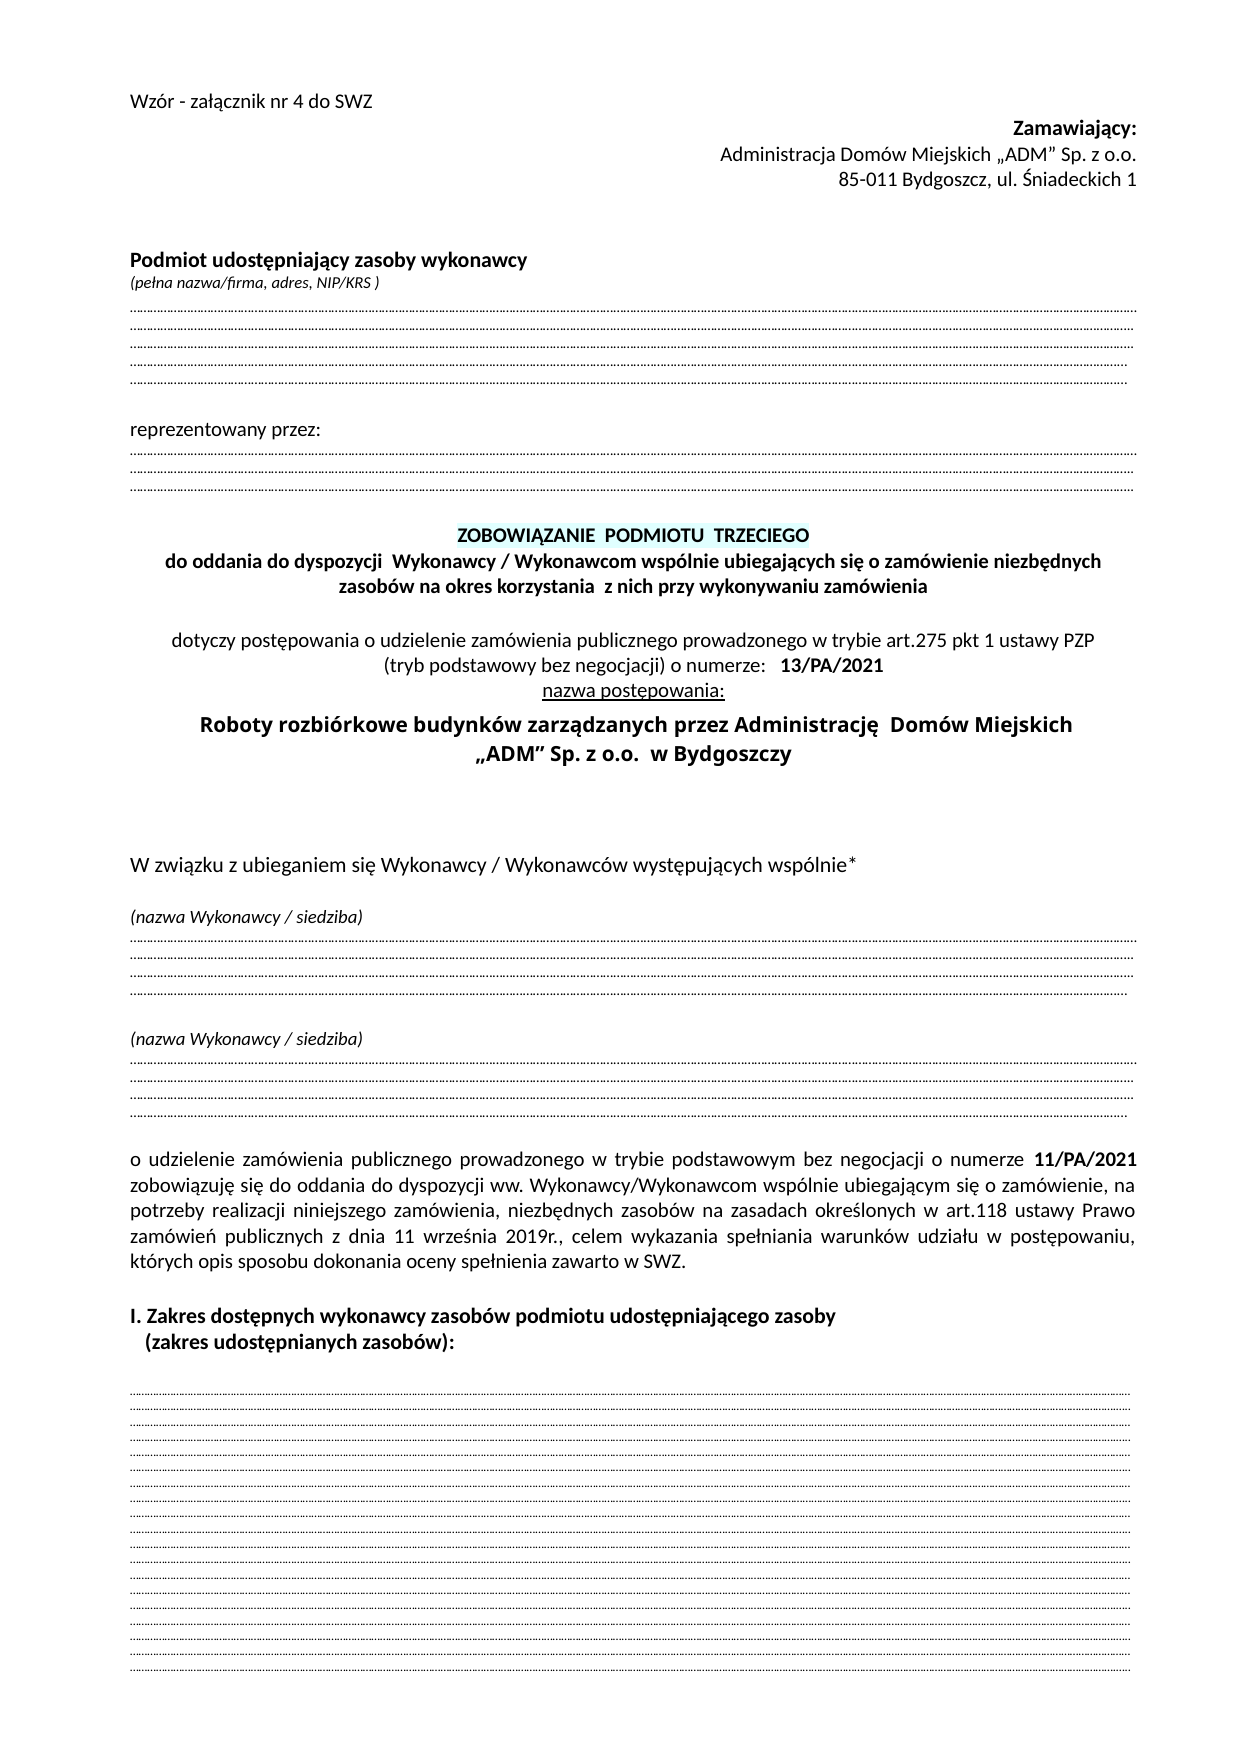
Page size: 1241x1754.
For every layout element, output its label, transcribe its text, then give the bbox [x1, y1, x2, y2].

text Zamawiający: [130, 114, 1137, 141]
text …………………………………………………………………………………………………………………………………………………………………………………………………………………………………………………………………………………………………………………………………………………………………………………………………………………………………………………………………………………………………………………………………………………..……………………………………………………………………………………………………………………………………………………………………………………………………………………………………………………………………….. [130, 441, 1137, 494]
text W związku z ubieganiem się Wykonawcy / Wykonawców występujących wspólnie* [130, 852, 1137, 878]
text Roboty rozbiórkowe budynków zarządzanych przez Administrację Domów Miejskich „ADM” Sp. z o.o. w Bydgoszczy [130, 709, 1137, 767]
text do oddania do dyspozycji Wykonawcy / Wykonawcom wspólnie ubiegających się o zamówienie niezbędnych zasobów na okres korzystania z nich przy wykonywaniu zamówienia [130, 548, 1137, 599]
text 85-011 Bydgoszcz, ul. Śniadeckich 1 [130, 166, 1137, 192]
text o udzielenie zamówienia publicznego prowadzonego w trybie podstawowym bez negocjacji o numerze 11/PA/2021 zobowiązuję się do oddania do dyspozycji ww. Wykonawcy/Wykonawcom wspólnie ubiegającym się o zamówienie, na potrzeby realizacji niniejszego zamówienia, niezbędnych zasobów na zasadach określonych w art.118 ustawy Prawo zamówień publicznych z dnia 11 września 2019r., celem wykazania spełniania warunków udziału w postępowaniu, których opis sposobu dokonania oceny spełnienia zawarto w SWZ. [130, 1147, 1137, 1274]
text (nazwa Wykonawcy / siedziba) [130, 905, 1137, 928]
text (zakres udostępnianych zasobów): [130, 1328, 1137, 1355]
text …………………………………………………………………………………………………………………………………………………………………………………………………………………………………………………………………………………………………………………………………………………………………………………………………………………………………………………………………………………………………………………………………………………..………………………………………………………………………………………………………………………………………………………………………………………………………………………………………………………………………..……………………………………………………………………………………………………………………………………………………………………………………………………………………………………………………………………... [130, 928, 1137, 999]
text dotyczy postępowania o udzielenie zamówienia publicznego prowadzonego w trybie art.275 pkt 1 ustawy PZP (tryb podstawowy bez negocjacji) o numerze: 13/PA/2021 [130, 627, 1137, 678]
text (nazwa Wykonawcy / siedziba) [130, 1027, 1137, 1050]
text I. Zakres dostępnych wykonawcy zasobów podmiotu udostępniającego zasoby [130, 1302, 1137, 1328]
text reprezentowany przez: [130, 416, 1137, 441]
text (pełna nazwa/firma, adres, NIP/KRS ) [130, 272, 1137, 293]
text nazwa postępowania: [130, 678, 1137, 703]
text Administracja Domów Miejskich „ADM” Sp. z o.o. [130, 141, 1137, 166]
text ZOBOWIĄZANIE PODMIOTU TRZECIEGO [130, 523, 1137, 548]
text …………………………………………………………………………………………………………………………………………………………………………………………………………………………………………………………………………………………………………………………………………………………………………………………………………………………………………………………………………………………………………………………………………………..………………………………………………………………………………………………………………………………………………………………………………………………………………………………………………………………………..……………………………………………………………………………………………………………………………………………………………………………………………………………………………………………………………………... [130, 1050, 1137, 1121]
text …………………………………………………………………………………………………………………………………………………………………………………………………………………………………………………………………………………………………………………………………………………………………………………………………………………………………………………………………………………………………………………………………………………..………………………………………………………………………………………………………………………………………………………………………………………………………………………………………………………………………..……………………………………………………………………………………………………………………………………………………………………………………………………………………………………………………………………...……………………………………………………………………………………………………………………………………………………………………………………………………………………………………………………………………... [130, 299, 1137, 388]
text …………………………………………………………………………………………………………………………………………………………………………………………………………………………………………………………………………………………………………………………………………………………………………………………………………………………………………………………………………………………………………………………………………………………………………………………………………………………………….…..…………………………………………………………………………………………………………………………………………………………………………………………………………………………………………………………………………………………………………………………………………………………………………………………………………………………………………………………………………………………………………………………………………………………………………………………………………………………………….…..…………………………………………………………………………………………………………………………………………………………………………………………………………………………………………………………………………………………………………………………………………………………………………………………………………………………………………………………………………………………………………………………………………………………………………………………………………………………………….…..…………………………………………………………………………………………………………………………………………………………………………………………………………………………………………………………………………………………………………………………………………………………………………………………………………………………………………………………………………………………………………………………………………………………………………………………………………………………………….…..…………………………………………………………………………………………………………………………………………………………………………………………………………………………………………………………………………………………………………………………………………………………………………………………………………………………………………………………………………………………………………………………………………………………………………………………………………………………………….…..…………………………………………………………………………………………………………………………………………………………………………………………………………………………………………………………………………………………………………………………………………………………………………………………………………………………………………………………………………………………………………………………………………………………………………………………………………………………………….…..………………………………………………………………………………………………………………………………………………………………………………………………………………………………………………………………………………………………………………………………………………………………………………………………………………………………………………………………………………………………………………………………………………………………………………………………………………………………………………………………………………………………………………………………………………………………………………………………………………………………………………………………………………………………………………………………………………………….…..…………………………………………………………………………………………………………………………………………………………………………………………………………………………………………………………………………………………………………………………………………………………………………………………………………………………………………………………………………………………………………………………………………………………………………………………………………………………………….…..…………………………………………………………………………………………………………………………………………………………………………………………………………………………………………………………………………………………………………………………………………………………………………………………………………………………………………………………………………………………………………………………………………………………………………………………………………………………………….….. [130, 1383, 1137, 1674]
text Podmiot udostępniający zasoby wykonawcy [130, 246, 1137, 272]
text Wzór - załącznik nr 4 do SWZ [130, 89, 1137, 114]
